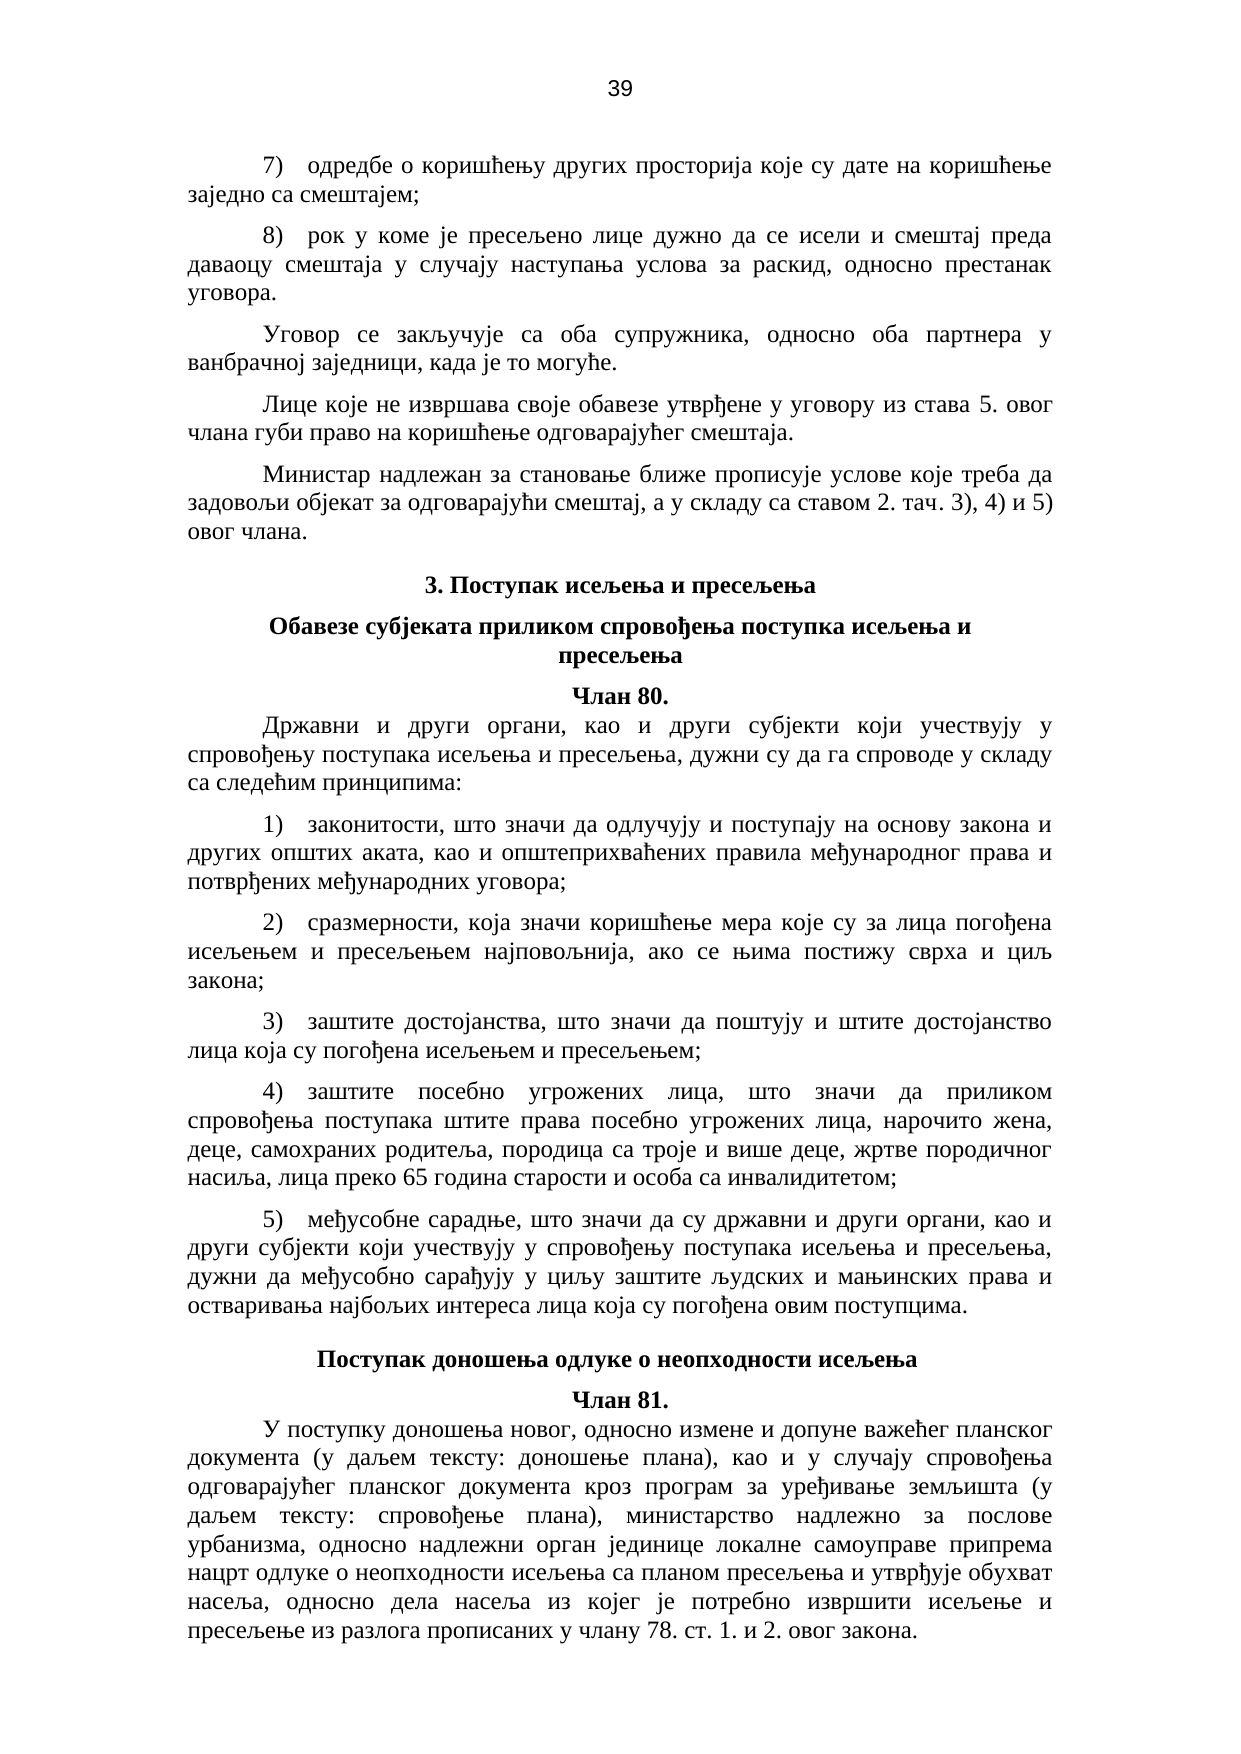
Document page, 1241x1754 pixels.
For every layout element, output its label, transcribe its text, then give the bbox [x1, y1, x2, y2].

list 3) заштите достојанства, што значи да поштују и штите достојанство лица која су погођена исељењем и пресељењем; [187, 1006, 1053, 1064]
list 4) заштите посебно угрожених лица, што значи да приликом спровођења поступака штите права посебно угрожених лица, нарочито жена, деце, самохраних родитеља, породица са трoje и више деце, жртве породичног насиља, лица преко 65 година старости и особа са инвалидитетом; [187, 1076, 1053, 1191]
list 1) законитости, што значи да одлучују и поступају на основу закона и других општих аката, као и општеприхваћених правила међународног права и потврђених међународних уговора; [187, 809, 1053, 895]
text Обавезе субјеката приликом спровођења поступка исељења и пресељења [262, 611, 978, 669]
list 8) рок у коме је пресељено лице дужно да се исели и смештај преда даваоцу смештаја у случају наступања услова за раскид, односно престанак уговора. [187, 220, 1053, 306]
text Поступак доношења одлуке о неопходности исељења [262, 1344, 978, 1372]
text Министар надлежан за становање ближе прописује услове које треба да задовољи објекат за одговарајући смештај, а у складу са ставом 2. тач. 3), 4) и 5) овог члана. [187, 459, 1053, 545]
list 2) сразмерности, која значи коришћење мера које су за лица погођена исељењем и пресељењем најповољнија, ако се њима постижу сврха и циљ закона; [187, 907, 1053, 994]
text Лице које не извршава своје обавезе утврђене у уговору из става 5. овог члана губи право на коришћење одговарајућег смештаја. [187, 389, 1053, 446]
text У поступку доношења новог, односно измене и допуне важећег планског документа (у даљем тексту: доношење плана), као и у случају спровођења одговарајућег планског документа кроз програм за уређивање земљишта (у даљем тексту: спровођење плана), министарство надлежно за послове урбанизма, односно надлежни орган јединице локалне самоуправе припрема нацрт одлуке о неопходности исељења са планом пресељења и утврђује обухват насеља, односно дела насеља из којег је потребно извршити исељење и пресељење из разлога прописаних у члану 78. ст. 1. и 2. овог закона. [187, 1414, 1053, 1644]
text Члан 81. [262, 1385, 978, 1414]
text 3. Поступак исељења и пресељења [262, 570, 978, 599]
list Уговор се закључује са оба супружника, односно оба партнера у ванбрачној заједници, када је то могуће. [187, 319, 1053, 376]
list 5) међусобне сарадње, што значи да су државни и други органи, као и други субјекти који учествују у спровођењу поступака исељења и пресељења, дужни да међусобно сарађују у циљу заштите људских и мањинских права и остваривања најбољих интереса лица која су погођена овим поступцима. [187, 1204, 1053, 1319]
text Члан 80. [262, 681, 978, 710]
text Државни и други органи, као и други субјекти који учествују у спровођењу поступака исељења и пресељења, дужни су да га спроводе у складу са следећим принципима: [187, 710, 1053, 796]
list 7) одредбе о коришћењу других просторија које су дате на коришћење заједно са смештајем; [187, 150, 1053, 207]
